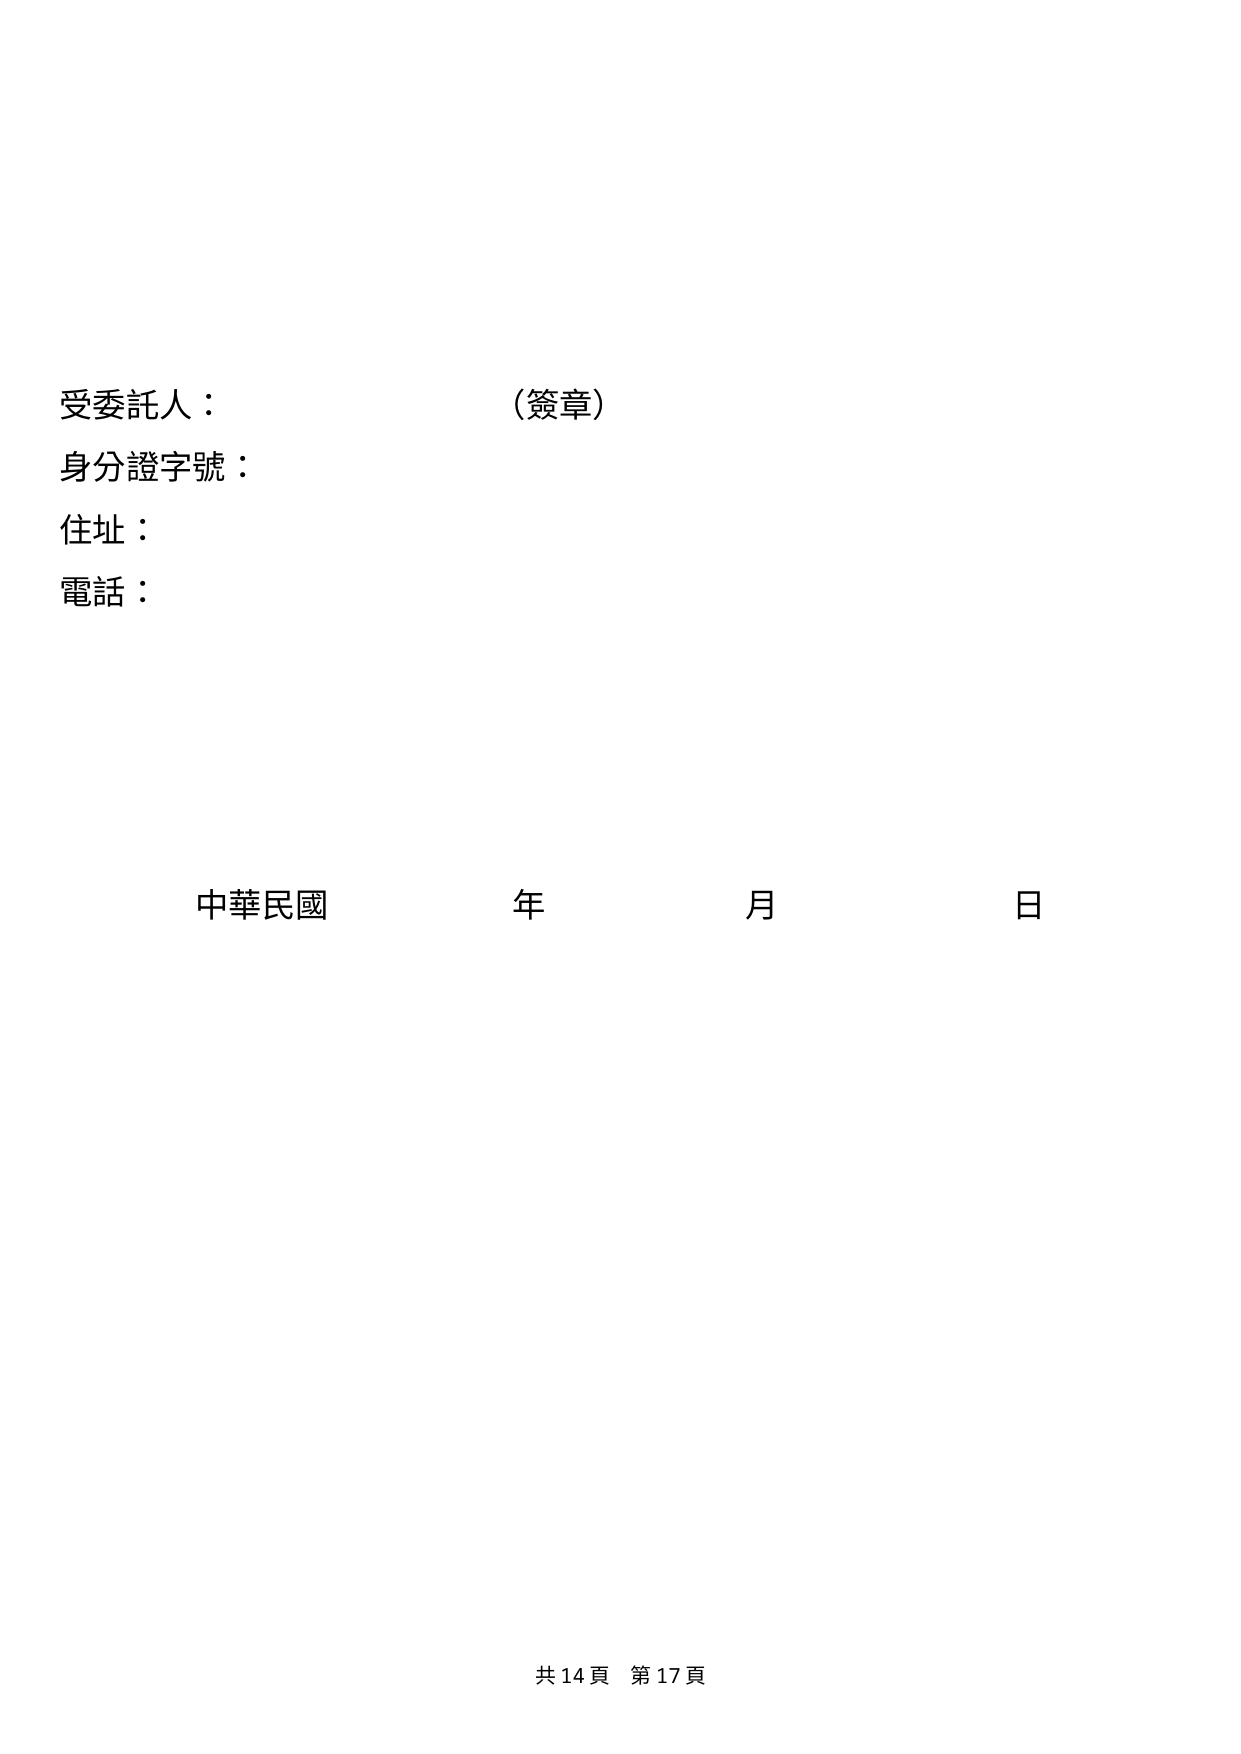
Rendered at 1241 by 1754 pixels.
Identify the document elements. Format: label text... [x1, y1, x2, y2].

text 電話： [59, 548, 1181, 611]
text 中華民國 年 月 日 [59, 861, 1181, 923]
text 受委託人： （簽章） [59, 361, 1181, 423]
text 身分證字號： [59, 423, 1181, 486]
text 住址： [59, 486, 1181, 548]
